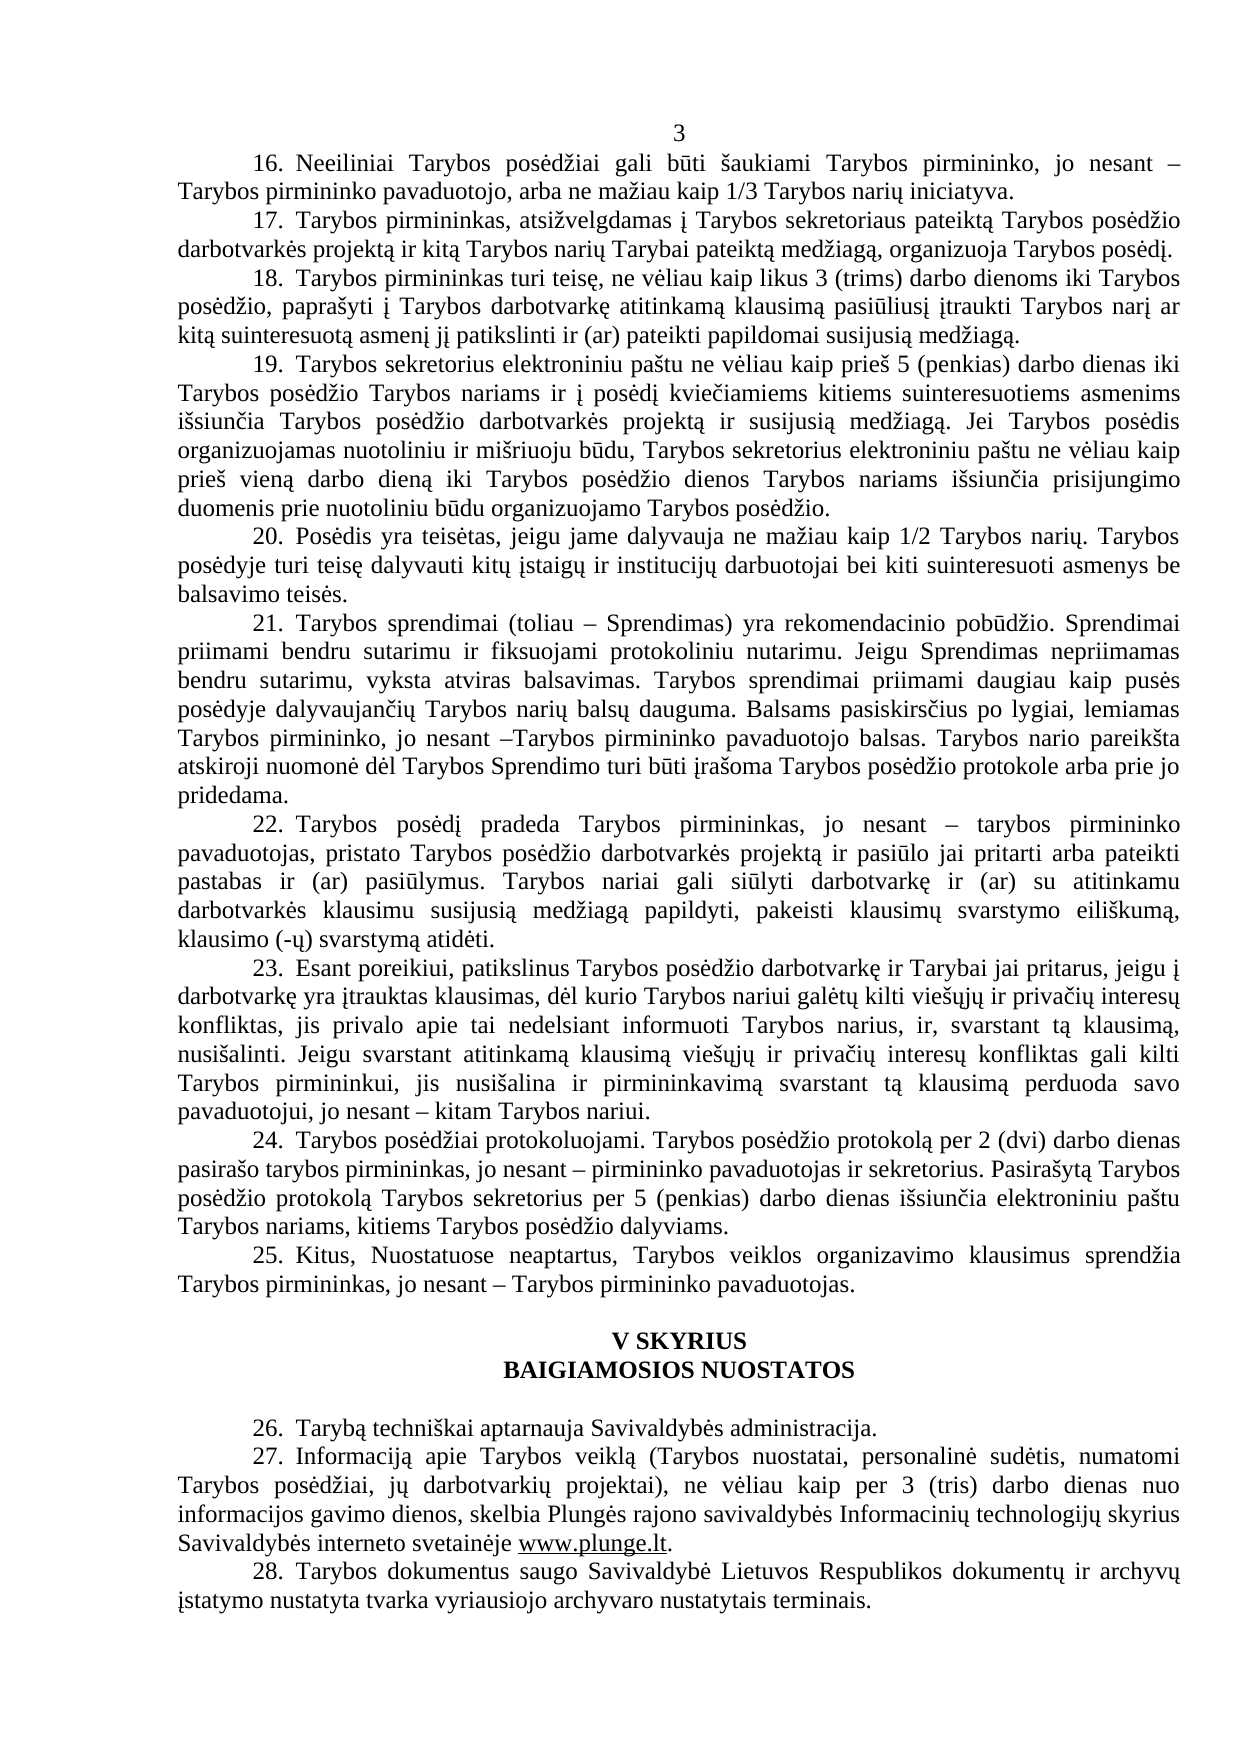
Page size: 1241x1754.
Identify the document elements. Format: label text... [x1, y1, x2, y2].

text 17. Tarybos pirmininkas, atsižvelgdamas į Tarybos sekretoriaus pateiktą Tarybos posėdžio darbotvarkės projektą ir kitą Tarybos narių Tarybai pateiktą medžiagą, organizuoja Tarybos posėdį. [177, 205, 1181, 263]
text 23. Esant poreikiui, patikslinus Tarybos posėdžio darbotvarkę ir Tarybai jai pritarus, jeigu į darbotvarkę yra įtrauktas klausimas, dėl kurio Tarybos nariui galėtų kilti viešųjų ir privačių interesų konfliktas, jis privalo apie tai nedelsiant informuoti Tarybos narius, ir, svarstant tą klausimą, nusišalinti. Jeigu svarstant atitinkamą klausimą viešųjų ir privačių interesų konfliktas gali kilti Tarybos pirmininkui, jis nusišalina ir pirmininkavimą svarstant tą klausimą perduoda savo pavaduotojui, jo nesant – kitam Tarybos nariui. [177, 953, 1181, 1125]
text 18. Tarybos pirmininkas turi teisę, ne vėliau kaip likus 3 (trims) darbo dienoms iki Tarybos posėdžio, paprašyti į Tarybos darbotvarkę atitinkamą klausimą pasiūliusį įtraukti Tarybos narį ar kitą suinteresuotą asmenį jį patikslinti ir (ar) pateikti papildomai susijusią medžiagą. [177, 263, 1181, 349]
text 19. Tarybos sekretorius elektroniniu paštu ne vėliau kaip prieš 5 (penkias) darbo dienas iki Tarybos posėdžio Tarybos nariams ir į posėdį kviečiamiems kitiems suinteresuotiems asmenims išsiunčia Tarybos posėdžio darbotvarkės projektą ir susijusią medžiagą. Jei Tarybos posėdis organizuojamas nuotoliniu ir mišriuoju būdu, Tarybos sekretorius elektroniniu paštu ne vėliau kaip prieš vieną darbo dieną iki Tarybos posėdžio dienos Tarybos nariams išsiunčia prisijungimo duomenis prie nuotoliniu būdu organizuojamo Tarybos posėdžio. [177, 349, 1181, 521]
text 26. Tarybą techniškai aptarnauja Savivaldybės administracija. [177, 1413, 1181, 1441]
text 24. Tarybos posėdžiai protokoluojami. Tarybos posėdžio protokolą per 2 (dvi) darbo dienas pasirašo tarybos pirmininkas, jo nesant – pirmininko pavaduotojas ir sekretorius. Pasirašytą Tarybos posėdžio protokolą Tarybos sekretorius per 5 (penkias) darbo dienas išsiunčia elektroniniu paštu Tarybos nariams, kitiems Tarybos posėdžio dalyviams. [177, 1125, 1181, 1240]
text 16. Neeiliniai Tarybos posėdžiai gali būti šaukiami Tarybos pirmininko, jo nesant – Tarybos pirmininko pavaduotojo, arba ne mažiau kaip 1/3 Tarybos narių iniciatyva. [177, 148, 1181, 205]
text 22. Tarybos posėdį pradeda Tarybos pirmininkas, jo nesant – tarybos pirmininko pavaduotojas, pristato Tarybos posėdžio darbotvarkės projektą ir pasiūlo jai pritarti arba pateikti pastabas ir (ar) pasiūlymus. Tarybos nariai gali siūlyti darbotvarkę ir (ar) su atitinkamu darbotvarkės klausimu susijusią medžiagą papildyti, pakeisti klausimų svarstymo eiliškumą, klausimo (-ų) svarstymą atidėti. [177, 809, 1181, 953]
text BAIGIAMOSIOS NUOSTATOS [177, 1355, 1181, 1384]
text 20. Posėdis yra teisėtas, jeigu jame dalyvauja ne mažiau kaip 1/2 Tarybos narių. Tarybos posėdyje turi teisę dalyvauti kitų įstaigų ir institucijų darbuotojai bei kiti suinteresuoti asmenys be balsavimo teisės. [177, 521, 1181, 608]
text 27. Informaciją apie Tarybos veiklą (Tarybos nuostatai, personalinė sudėtis, numatomi Tarybos posėdžiai, jų darbotvarkių projektai), ne vėliau kaip per 3 (tris) darbo dienas nuo informacijos gavimo dienos, skelbia Plungės rajono savivaldybės Informacinių technologijų skyrius Savivaldybės interneto svetainėje www.plunge.lt. [177, 1441, 1181, 1556]
text V SKYRIUS [177, 1326, 1181, 1355]
text 28. Tarybos dokumentus saugo Savivaldybė Lietuvos Respublikos dokumentų ir archyvų įstatymo nustatyta tvarka vyriausiojo archyvaro nustatytais terminais. [177, 1556, 1181, 1614]
text 21. Tarybos sprendimai (toliau – Sprendimas) yra rekomendacinio pobūdžio. Sprendimai priimami bendru sutarimu ir fiksuojami protokoliniu nutarimu. Jeigu Sprendimas nepriimamas bendru sutarimu, vyksta atviras balsavimas. Tarybos sprendimai priimami daugiau kaip pusės posėdyje dalyvaujančių Tarybos narių balsų dauguma. Balsams pasiskirsčius po lygiai, lemiamas Tarybos pirmininko, jo nesant –Tarybos pirmininko pavaduotojo balsas. Tarybos nario pareikšta atskiroji nuomonė dėl Tarybos Sprendimo turi būti įrašoma Tarybos posėdžio protokole arba prie jo pridedama. [177, 608, 1181, 809]
text 25. Kitus, Nuostatuose neaptartus, Tarybos veiklos organizavimo klausimus sprendžia Tarybos pirmininkas, jo nesant – Tarybos pirmininko pavaduotojas. [177, 1240, 1181, 1298]
